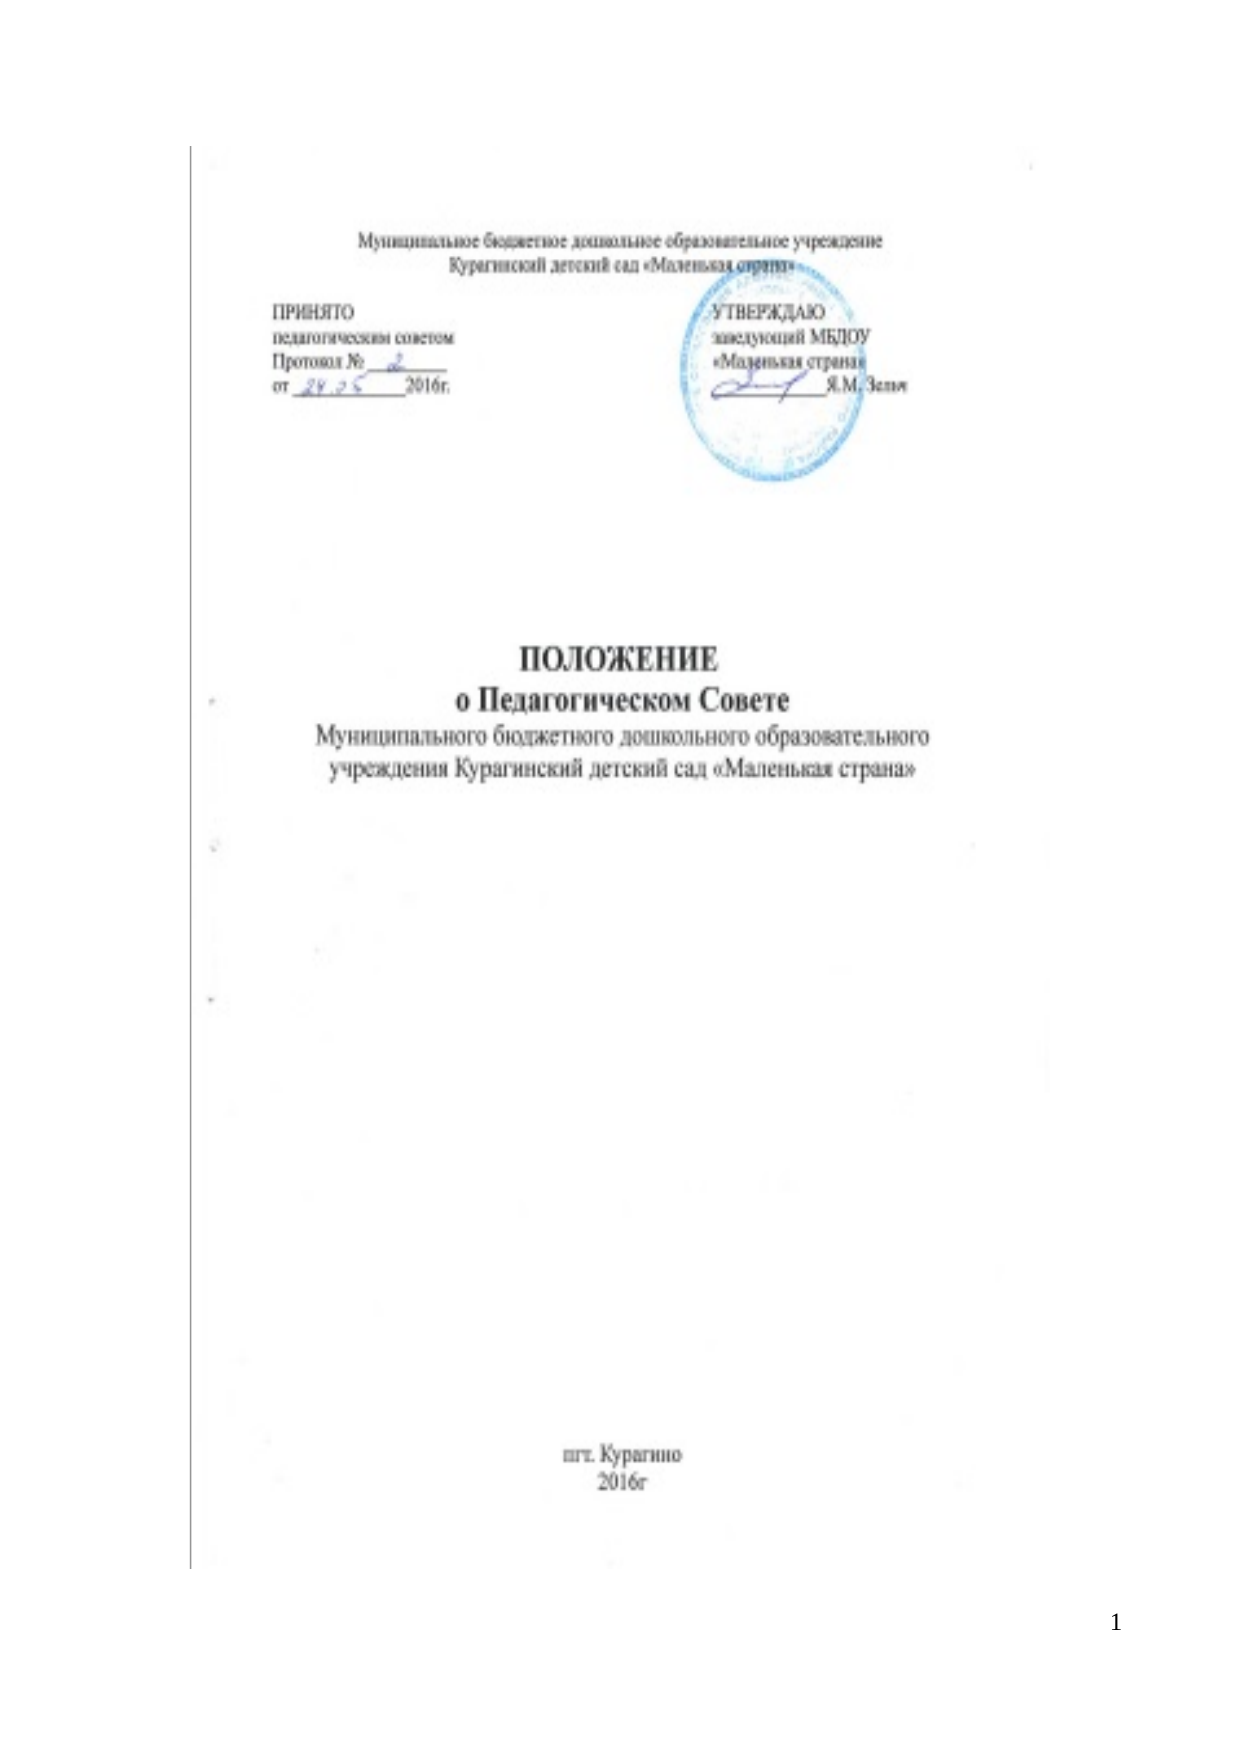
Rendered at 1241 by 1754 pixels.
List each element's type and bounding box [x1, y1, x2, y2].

picture [189, 146, 1051, 1569]
